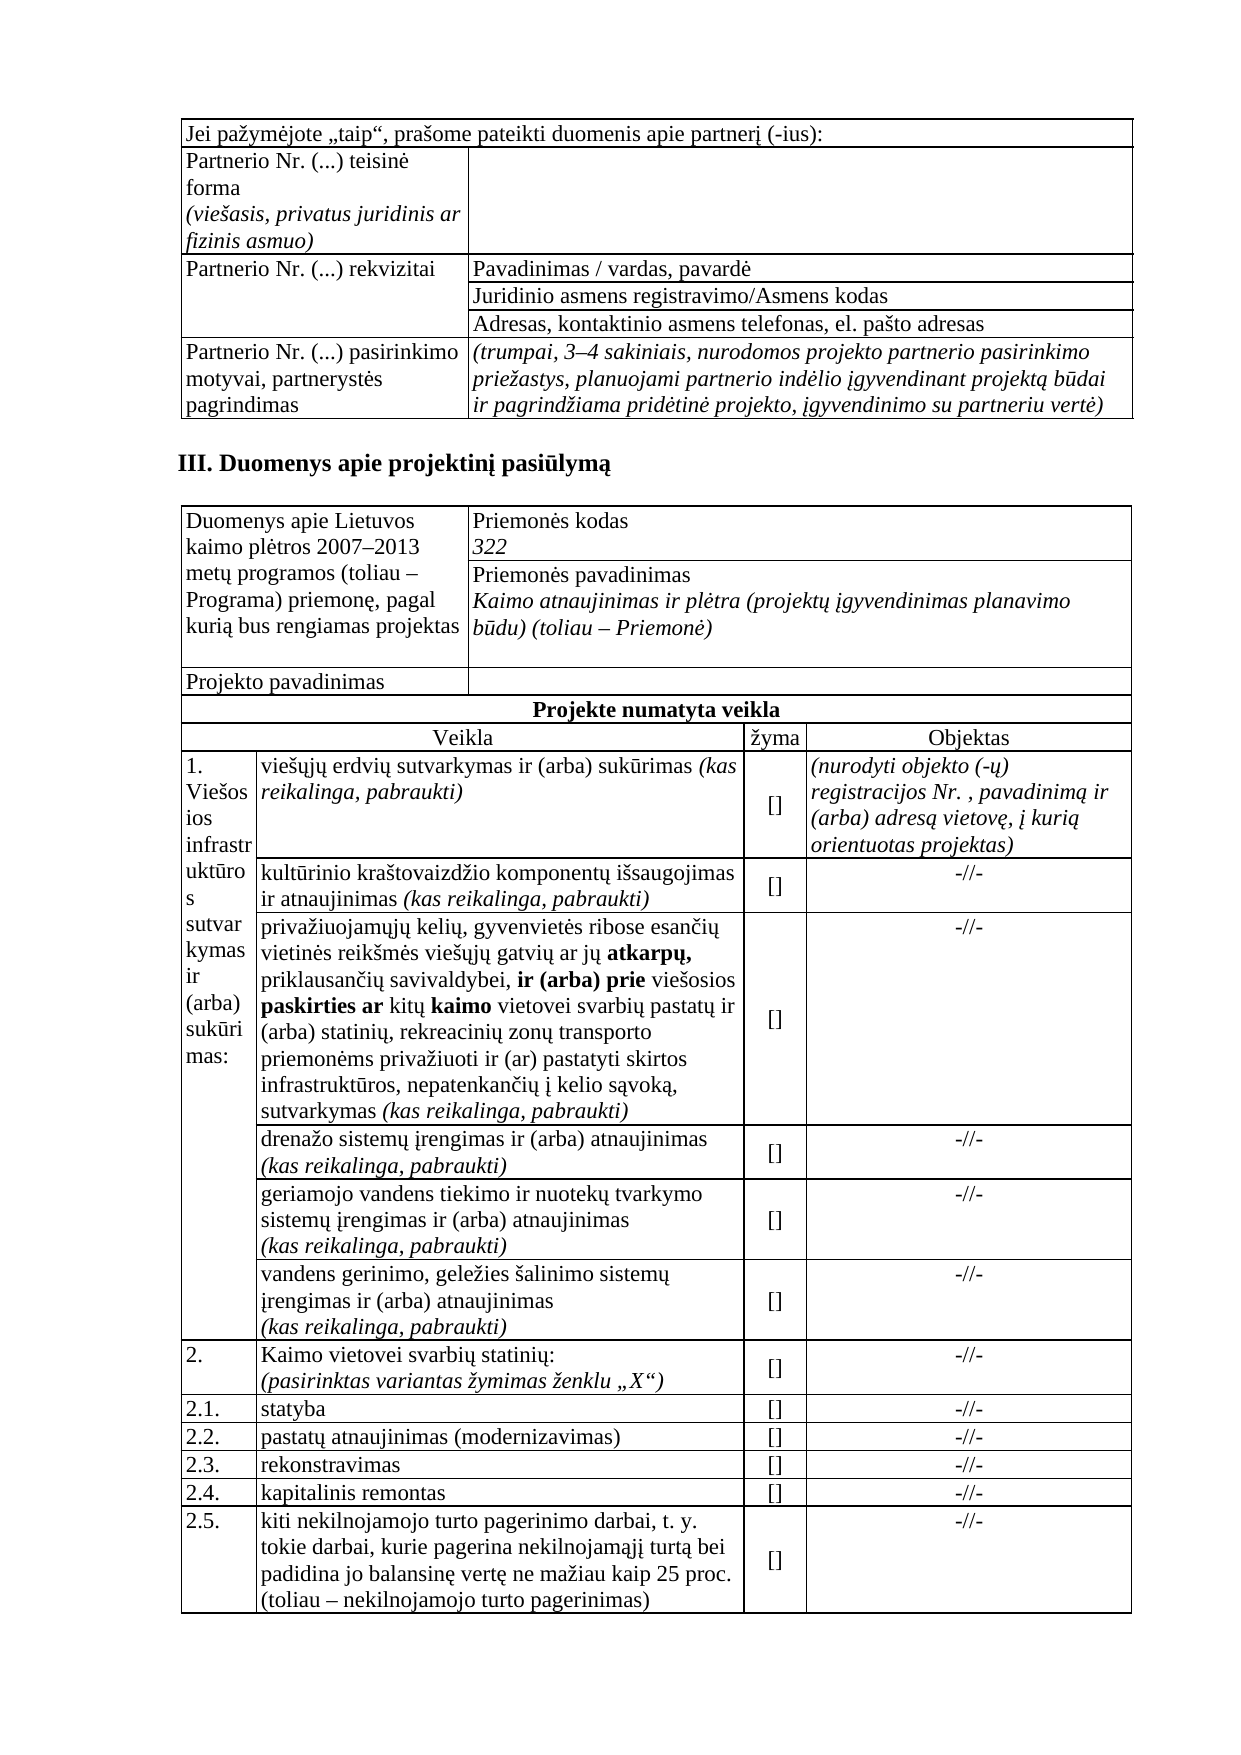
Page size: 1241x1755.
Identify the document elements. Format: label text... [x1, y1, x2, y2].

table_cell Veikla [182, 724, 743, 750]
table_cell Juridinio asmens registravimo/Asmens kodas [469, 283, 1132, 309]
table_cell drenažo sistemų įrengimas ir (arba) atnaujinimas (kas reikalinga, pabraukti) [257, 1126, 743, 1178]
table_cell (trumpai, 3–4 sakiniais, nurodomos projekto partnerio pasirinkimo priežastys, planuojami partnerio indėlio įgyvendinant projektą būdai ir pagrindžiama pridėtinė projekto, įgyvendinimo su partneriu vertė) [469, 338, 1132, 417]
table_cell geriamojo vandens tiekimo ir nuotekų tvarkymo sistemų įrengimas ir (arba) atnaujinimas (kas reikalinga, pabraukti) [257, 1180, 743, 1259]
table_cell [469, 668, 1131, 694]
table_cell [][] [745, 1180, 806, 1259]
table_cell -//- [807, 1395, 1131, 1422]
table_cell kultūrinio kraštovaizdžio komponentų išsaugojimas ir atnaujinimas (kas reikalinga, pabraukti) [257, 859, 743, 911]
table_cell -//- [807, 913, 1131, 1124]
table_header Priemonės kodas 322 [469, 507, 1131, 559]
table_cell (nurodyti objekto (-ų) registracijos Nr. , pavadinimą ir (arba) adresą vietovę, į kurią orientuotas projektas) [807, 752, 1131, 857]
table_cell -//- [807, 859, 1131, 911]
table_cell [][] [745, 1423, 806, 1449]
table_cell [][] [745, 1507, 806, 1612]
table_cell statyba [257, 1395, 743, 1422]
table_cell Priemonės pavadinimas Kaimo atnaujinimas ir plėtra (projektų įgyvendinimas planavimo būdu) (toliau – Priemonė) [469, 561, 1131, 666]
table_cell 2.2. [182, 1423, 256, 1449]
table_cell Objektas [807, 724, 1131, 750]
table_header Duomenys apie Lietuvos kaimo plėtros 2007–2013 metų programos (toliau – Programa) priemonę, pagal kurią bus rengiamas projektas [182, 507, 468, 666]
table_cell [469, 148, 1132, 253]
table_cell Pavadinimas / vardas, pavardė [469, 255, 1132, 281]
table_cell kapitalinis remontas [257, 1479, 743, 1505]
table_cell -//- [807, 1180, 1131, 1259]
table_cell [][] [745, 1341, 806, 1394]
table_cell Jei pažymėjote „taip“, prašome pateikti duomenis apie partnerį (-ius): [182, 120, 1132, 146]
table_cell privažiuojamųjų kelių, gyvenvietės ribose esančių vietinės reikšmės viešųjų gatvių ar jų atkarpų, priklausančių savivaldybei, ir (arba) prie viešosios paskirties ar kitų kaimo vietovei svarbių pastatų ir (arba) statinių, rekreacinių zonų transporto priemonėms privažiuoti ir (ar) pastatyti skirtos infrastruktūros, nepatenkančių į kelio sąvoką, sutvarkymas (kas reikalinga, pabraukti) [257, 913, 743, 1124]
table_cell rekonstravimas [257, 1451, 743, 1477]
table_cell [][] [745, 1479, 806, 1505]
table_cell 2.1. [182, 1395, 256, 1422]
table_cell 2.4. [182, 1479, 256, 1505]
table_cell 2. [182, 1341, 256, 1394]
table_cell [][] [745, 752, 806, 857]
table_cell kiti nekilnojamojo turto pagerinimo darbai, t. y. tokie darbai, kurie pagerina nekilnojamąjį turtą bei padidina jo balansinę vertę ne mažiau kaip 25 proc. (toliau – nekilnojamojo turto pagerinimas) [257, 1507, 743, 1612]
table_cell [][] [745, 859, 806, 911]
table_cell 2.5. [182, 1507, 256, 1612]
table_cell -//- [807, 1507, 1131, 1612]
table_cell pastatų atnaujinimas (modernizavimas) [257, 1423, 743, 1449]
table_cell [][] [745, 1126, 806, 1178]
table_cell Kaimo vietovei svarbių statinių: (pasirinktas variantas žymimas ženklu „X“) [257, 1341, 743, 1394]
table_cell žyma [745, 724, 806, 750]
table_cell -//- [807, 1423, 1131, 1449]
table_cell -//- [807, 1341, 1131, 1394]
table_cell [][] [745, 913, 806, 1124]
table_cell -//- [807, 1260, 1131, 1339]
table_cell -//- [807, 1479, 1131, 1505]
table_cell 2.3. [182, 1451, 256, 1477]
table_cell Projekto pavadinimas [182, 668, 468, 694]
text III. Duomenys apie projektinį pasiūlymą [177, 448, 1122, 476]
table_cell Partnerio Nr. (...) teisinė forma (viešasis, privatus juridinis ar fizinis asmuo) [182, 148, 468, 253]
table_cell Adresas, kontaktinio asmens telefonas, el. pašto adresas [469, 311, 1132, 337]
table_cell [][] [745, 1260, 806, 1339]
table_cell -//- [807, 1126, 1131, 1178]
table_cell -//- [807, 1451, 1131, 1477]
table_cell viešųjų erdvių sutvarkymas ir (arba) sukūrimas (kas reikalinga, pabraukti) [257, 752, 743, 857]
table_cell 1. Viešosios infrastruktūros sutvarkymas ir (arba) sukūrimas: [182, 752, 256, 1339]
table_cell Partnerio Nr. (...) rekvizitai [182, 255, 468, 337]
table_cell [][] [745, 1451, 806, 1477]
table_cell Projekte numatyta veikla [182, 696, 1131, 722]
table_cell [][] [745, 1395, 806, 1422]
table_cell Partnerio Nr. (...) pasirinkimo motyvai, partnerystės pagrindimas [182, 338, 468, 417]
table_cell vandens gerinimo, geležies šalinimo sistemų įrengimas ir (arba) atnaujinimas (kas reikalinga, pabraukti) [257, 1260, 743, 1339]
